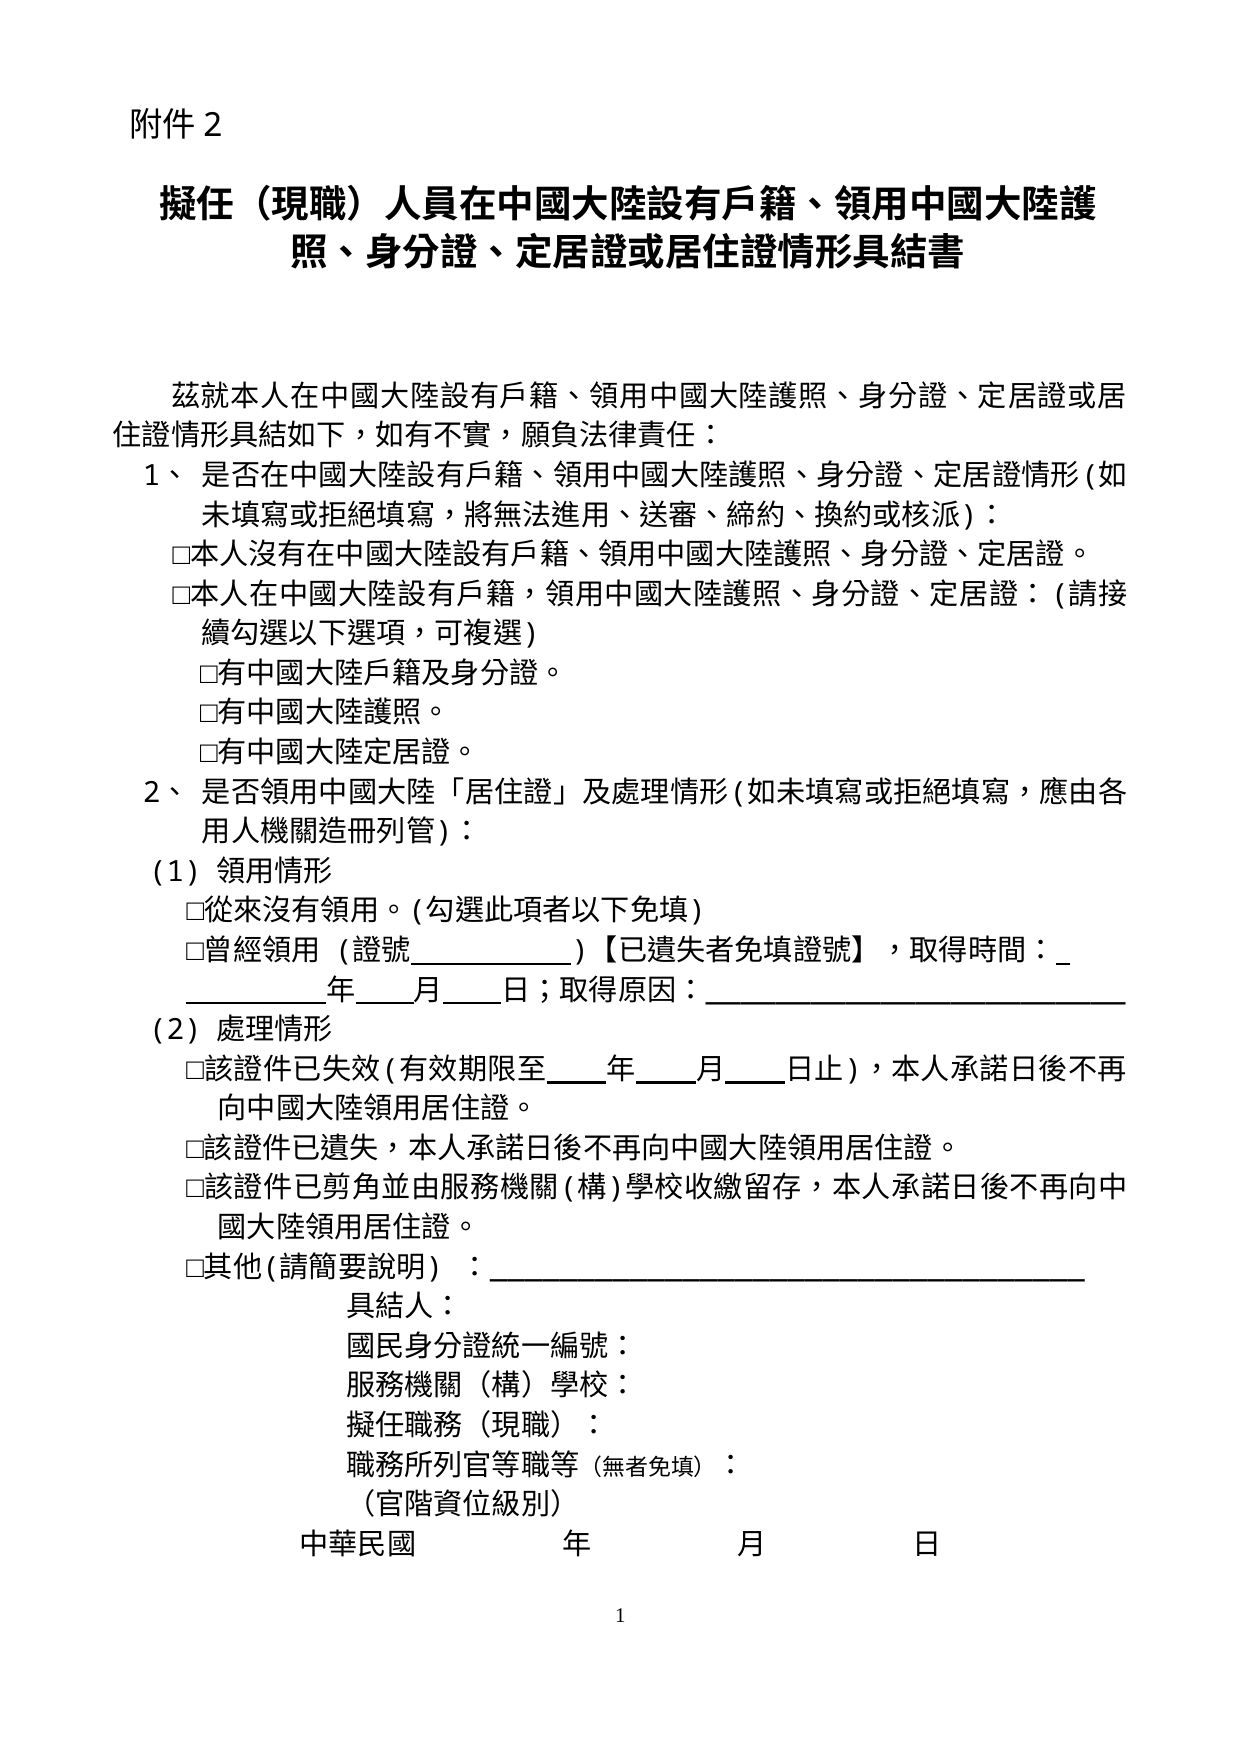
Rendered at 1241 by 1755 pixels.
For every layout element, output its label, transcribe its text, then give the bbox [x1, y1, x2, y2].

text 國民身分證統一編號： [112, 1324, 1128, 1364]
text □該證件已失效(有效期限至 年 月 日止)，本人承諾日後不再向中國大陸領用居住證。 [186, 1047, 1128, 1127]
text □從來沒有領用。(勾選此項者以下免填) [186, 889, 1128, 929]
text 附件2 [129, 98, 256, 139]
text □曾經領用 (證號 )【已遺失者免填證號】，取得時間： [186, 929, 1128, 968]
text 具結人： [112, 1285, 1128, 1324]
text □有中國大陸定居證。 [200, 731, 1128, 770]
text 服務機關（構）學校： [112, 1364, 1128, 1404]
text □有中國大陸護照。 [200, 691, 1128, 731]
text 茲就本人在中國大陸設有戶籍、領用中國大陸護照、身分證、定居證或居住證情形具結如下，如有不實，願負法律責任： [112, 374, 1128, 454]
text □該證件已遺失，本人承諾日後不再向中國大陸領用居住證。 [186, 1127, 1128, 1166]
text □本人沒有在中國大陸設有戶籍、領用中國大陸護照、身分證、定居證。 [172, 533, 1128, 572]
text □本人在中國大陸設有戶籍，領用中國大陸護照、身分證、定居證：(請接續勾選以下選項，可複選) [172, 572, 1128, 652]
text □其他(請簡要說明) ：__________________________________ [186, 1245, 1128, 1285]
text 年 月 日；取得原因：________________________ [186, 968, 1128, 1008]
text □該證件已剪角並由服務機關(構)學校收繳留存，本人承諾日後不再向中國大陸領用居住證。 [186, 1166, 1128, 1245]
list 領用情形 [149, 849, 1128, 889]
text □有中國大陸戶籍及身分證。 [200, 652, 1128, 691]
text （官階資位級別） [112, 1483, 1128, 1522]
text 114.10.1版，115.1.1實施 [127, 287, 1128, 362]
text 中華民國 年 月 日 [112, 1522, 1128, 1562]
list 是否領用中國大陸「居住證」及處理情形(如未填寫或拒絕填寫，應由各用人機關造冊列管)： [143, 770, 1128, 849]
list 是否在中國大陸設有戶籍、領用中國大陸護照、身分證、定居證情形(如未填寫或拒絕填寫，將無法進用、送審、締約、換約或核派)： [143, 454, 1128, 533]
text 擬任（現職）人員在中國大陸設有戶籍、領用中國大陸護照、身分證、定居證或居住證情形具結書 [127, 179, 1128, 274]
text 職務所列官等職等（無者免填）： [112, 1443, 1128, 1483]
text 擬任職務（現職）： [112, 1404, 1128, 1443]
list 處理情形 [149, 1008, 1128, 1047]
